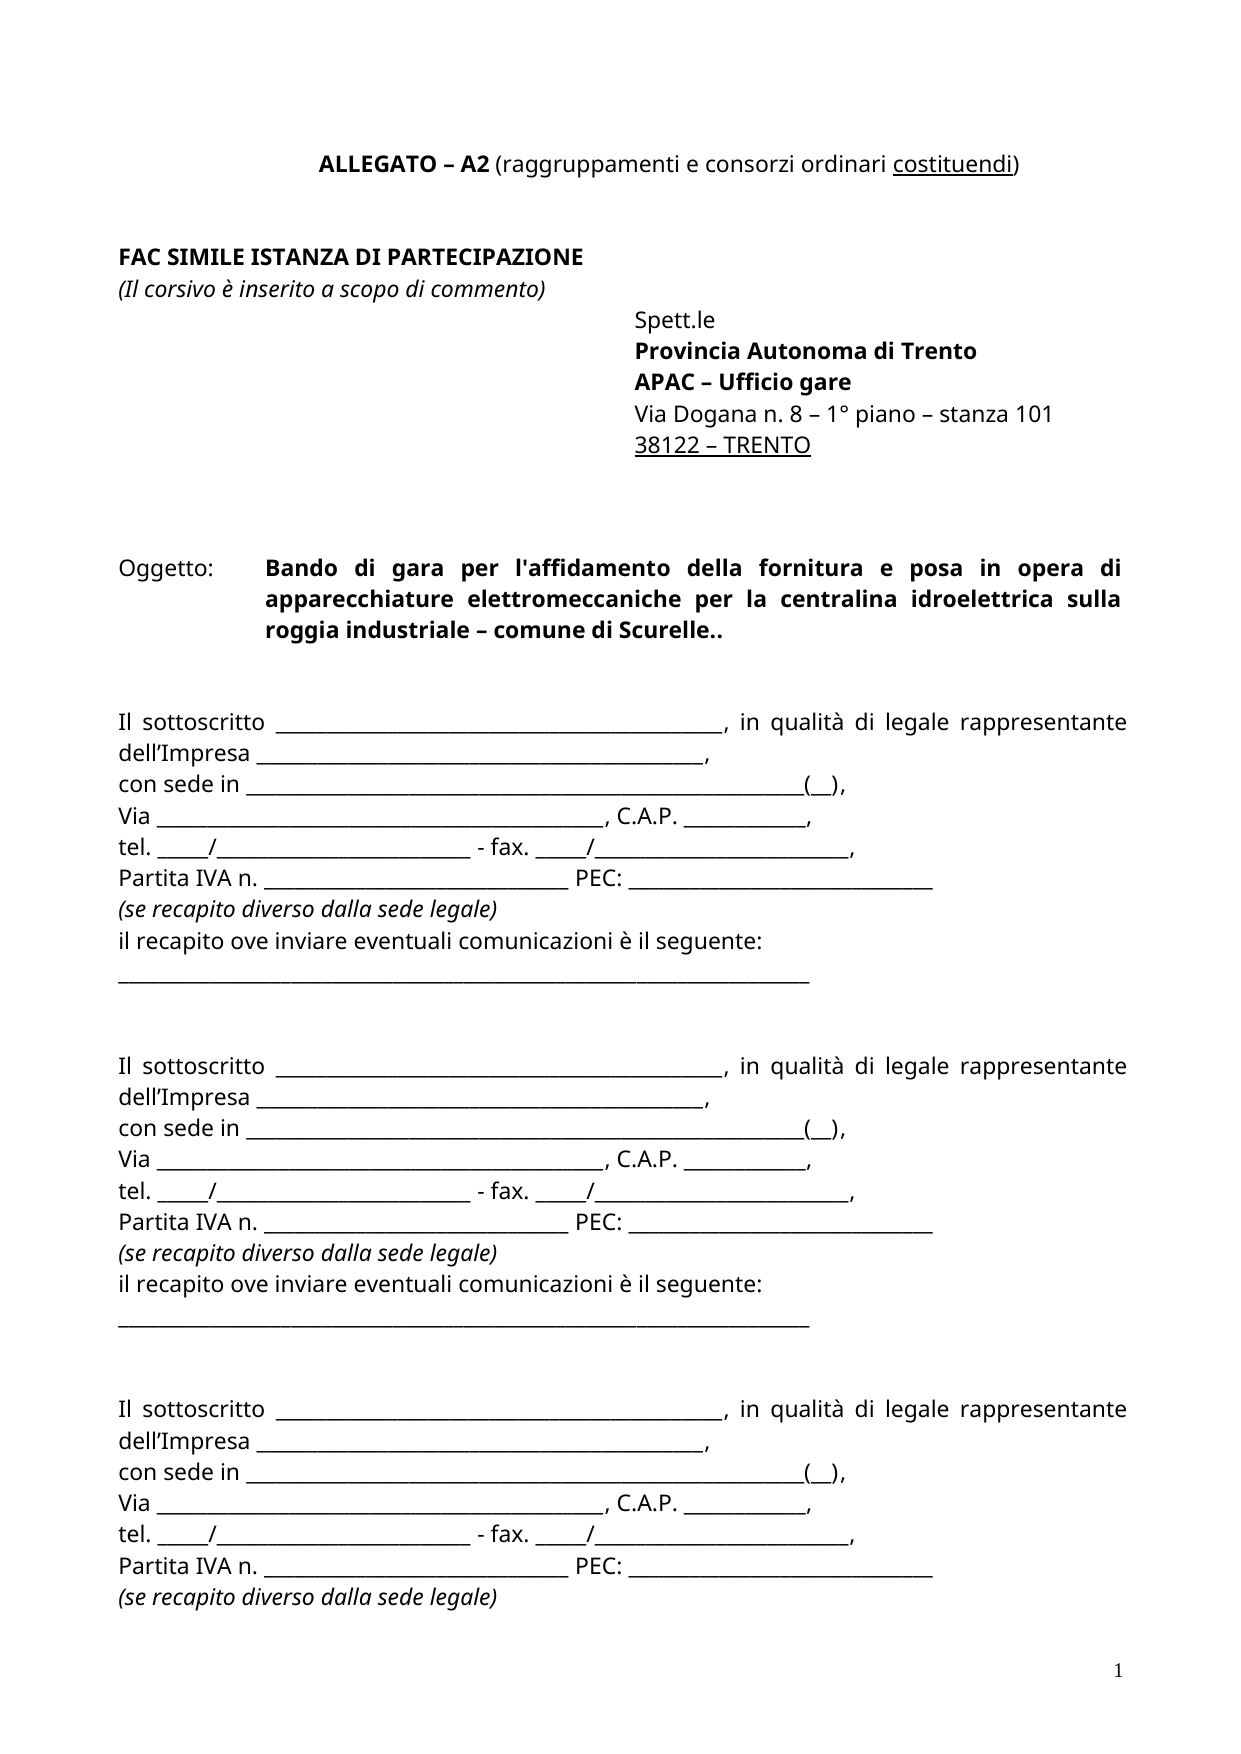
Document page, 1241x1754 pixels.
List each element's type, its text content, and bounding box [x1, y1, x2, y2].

text il recapito ove inviare eventuali comunicazioni è il seguente: [118, 925, 1122, 956]
text Il sottoscritto ____________________________________________, in qualità di legale rappresentante dell’Impresa ____________________________________________, [118, 1393, 1128, 1456]
text il recapito ove inviare eventuali comunicazioni è il seguente: [118, 1268, 1122, 1300]
text con sede in _______________________________________________________(__), [118, 1456, 1128, 1487]
text (Il corsivo è inserito a scopo di commento) [118, 273, 1122, 304]
text APAC – Ufficio gare [118, 366, 1122, 398]
text Partita IVA n. ______________________________ PEC: ______________________________ [118, 862, 1128, 893]
text Partita IVA n. ______________________________ PEC: ______________________________ [118, 1550, 1128, 1581]
text con sede in _______________________________________________________(__), [118, 768, 1128, 800]
text Il sottoscritto ____________________________________________, in qualità di legale rappresentante dell’Impresa ____________________________________________, [118, 1050, 1128, 1112]
text Provincia Autonoma di Trento [118, 335, 1122, 366]
text (se recapito diverso dalla sede legale) [118, 1237, 1122, 1268]
text (se recapito diverso dalla sede legale) [118, 893, 1122, 925]
text Via ____________________________________________, C.A.P. ____________, [118, 1143, 1128, 1175]
text FAC SIMILE ISTANZA DI PARTECIPAZIONE [118, 241, 1023, 273]
text Oggetto: Bando di gara per l'affidamento della fornitura e posa in opera di apparecchiature elettromeccaniche per la centralina idroelettrica sulla roggia industriale – comune di Scurelle.. [118, 552, 1122, 646]
subtitle 38122 – TRENTO [634, 429, 1122, 460]
text tel. _____/_________________________ - fax. _____/_________________________, [118, 1518, 1128, 1550]
text ____________________________________________________________________ [118, 956, 1122, 987]
text Via ____________________________________________, C.A.P. ____________, [118, 1487, 1128, 1518]
text tel. _____/_________________________ - fax. _____/_________________________, [118, 831, 1128, 862]
subtitle Spett.le [634, 304, 1122, 335]
subtitle Via Dogana n. 8 – 1° piano – stanza 101 [634, 398, 1122, 429]
text Partita IVA n. ______________________________ PEC: ______________________________ [118, 1206, 1128, 1237]
text Via ____________________________________________, C.A.P. ____________, [118, 800, 1128, 831]
text Il sottoscritto ____________________________________________, in qualità di legale rappresentante dell’Impresa ____________________________________________, [118, 706, 1128, 768]
text ALLEGATO – A2 (raggruppamenti e consorzi ordinari costituendi) [118, 148, 1226, 179]
text tel. _____/_________________________ - fax. _____/_________________________, [118, 1175, 1128, 1206]
text con sede in _______________________________________________________(__), [118, 1112, 1128, 1143]
text ____________________________________________________________________ [118, 1300, 1122, 1331]
text (se recapito diverso dalla sede legale) [118, 1581, 1122, 1612]
